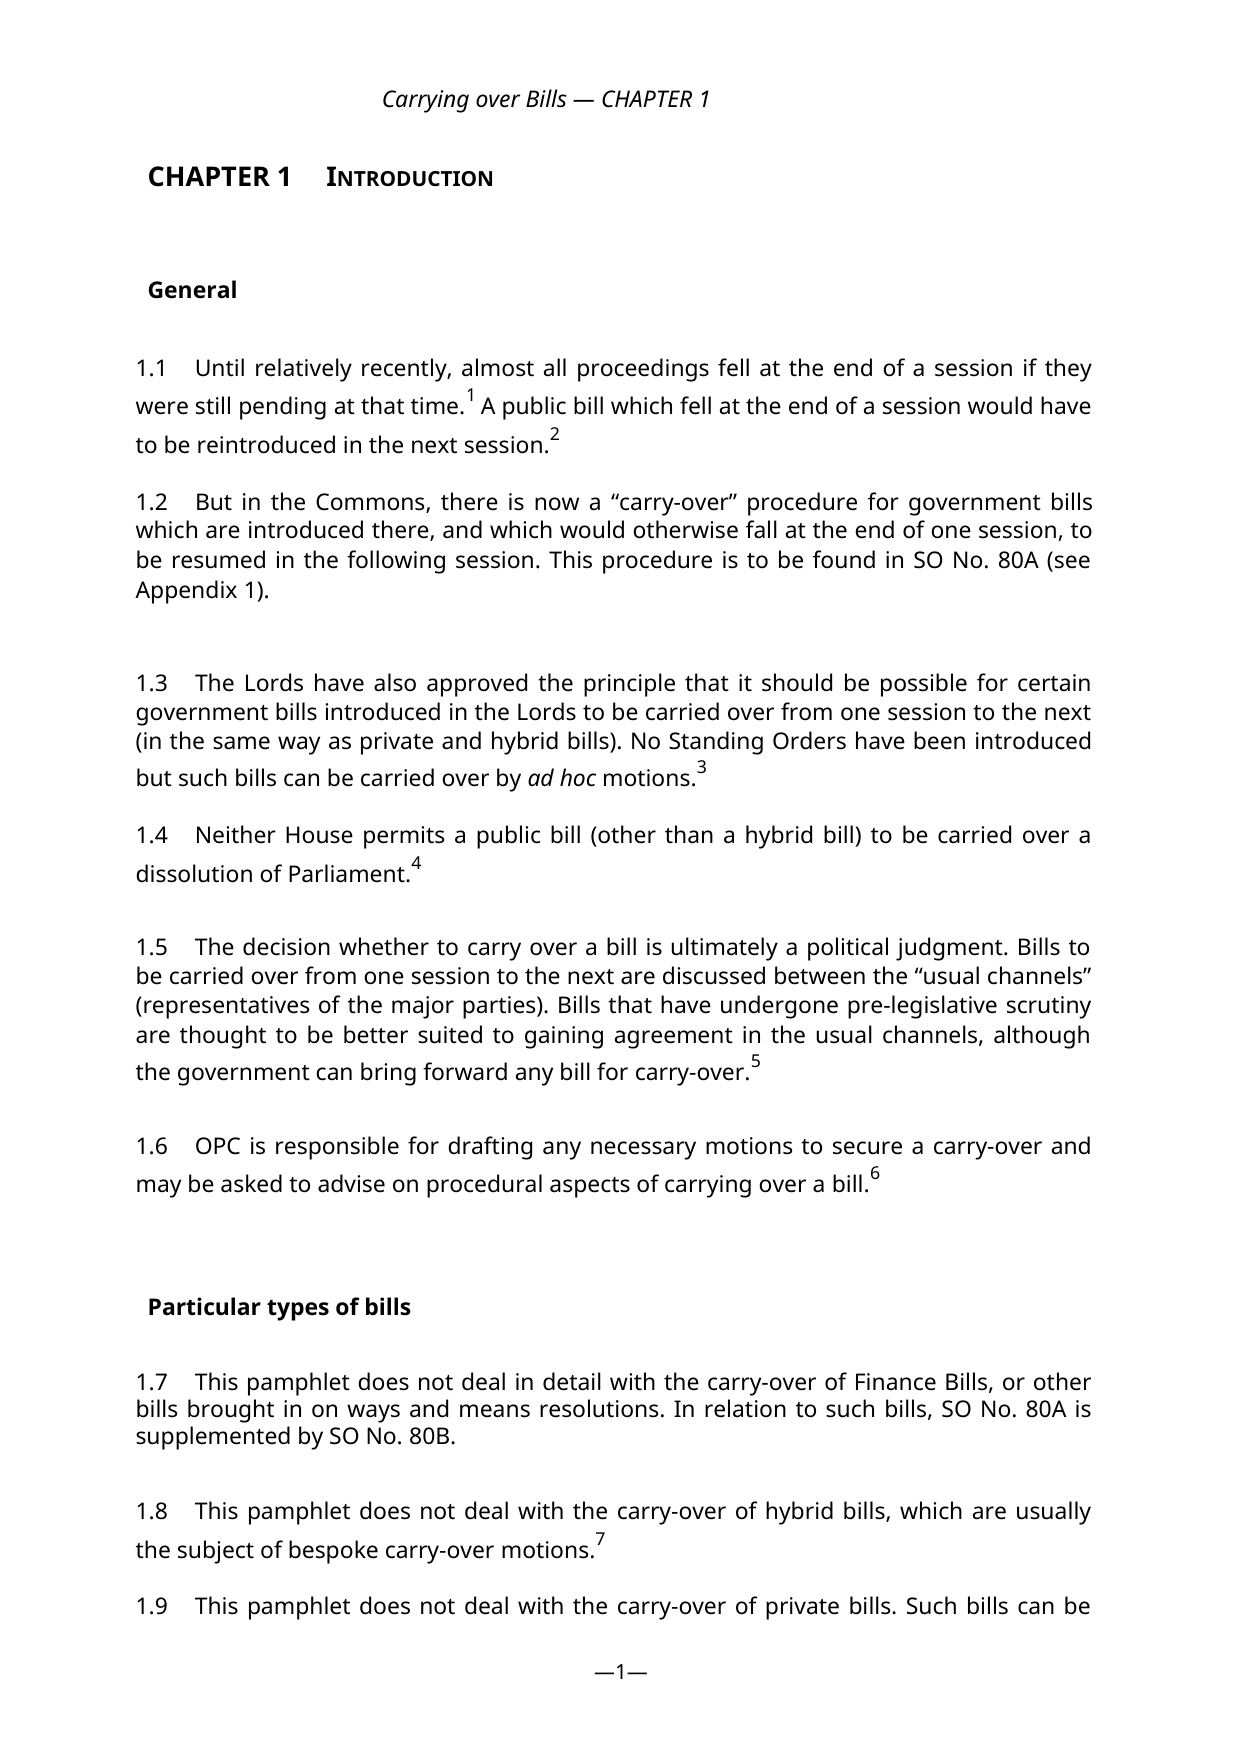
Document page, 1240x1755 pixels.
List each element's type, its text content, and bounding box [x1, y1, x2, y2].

list This pamphlet does not deal with the carry-over of hybrid bills, which are usually the subject of bespoke carry-over motions.7 [135, 1495, 1093, 1565]
list This pamphlet does not deal in detail with the carry-over of Finance Bills, or other bills brought in on ways and means resolutions. In relation to such bills, SO No. 80A is supplemented by SO No. 80B. [135, 1368, 1093, 1449]
list Neither House permits a public bill (other than a hybrid bill) to be carried over a dissolution of Parliament.4 [135, 819, 1093, 889]
subtitle Particular types of bills [147, 1291, 1104, 1322]
list OPC is responsible for drafting any necessary motions to secure a carry-over and may be asked to advise on procedural aspects of carrying over a bill.6 [135, 1129, 1093, 1199]
subtitle General [147, 274, 1104, 306]
list Until relatively recently, almost all proceedings fell at the end of a session if they were still pending at that time.1 A public bill which fell at the end of a session would have to be reintroduced in the next session.2 [135, 352, 1093, 460]
list The Lords have also approved the principle that it should be possible for certain government bills introduced in the Lords to be carried over from one session to the next (in the same way as private and hybrid bills). No Standing Orders have been introduced but such bills can be carried over by ad hoc motions.3 [135, 667, 1093, 793]
list The decision whether to carry over a bill is ultimately a political judgment. Bills to be carried over from one session to the next are discussed between the “usual channels” (representatives of the major parties). Bills that have undergone pre-legislative scrutiny are thought to be better suited to gaining agreement in the usual channels, although the government can bring forward any bill for carry-over.5 [135, 932, 1093, 1087]
list But in the Commons, there is now a “carry-over” procedure for government bills which are introduced there, and which would otherwise fall at the end of one session, to be resumed in the following session. This procedure is to be found in SO No. 80A (see Appendix 1). [135, 486, 1093, 605]
text CHAPTER 1 INTRODUCTION [147, 158, 1104, 195]
list This pamphlet does not deal with the carry-over of private bills. Such bills can be [135, 1590, 1093, 1621]
